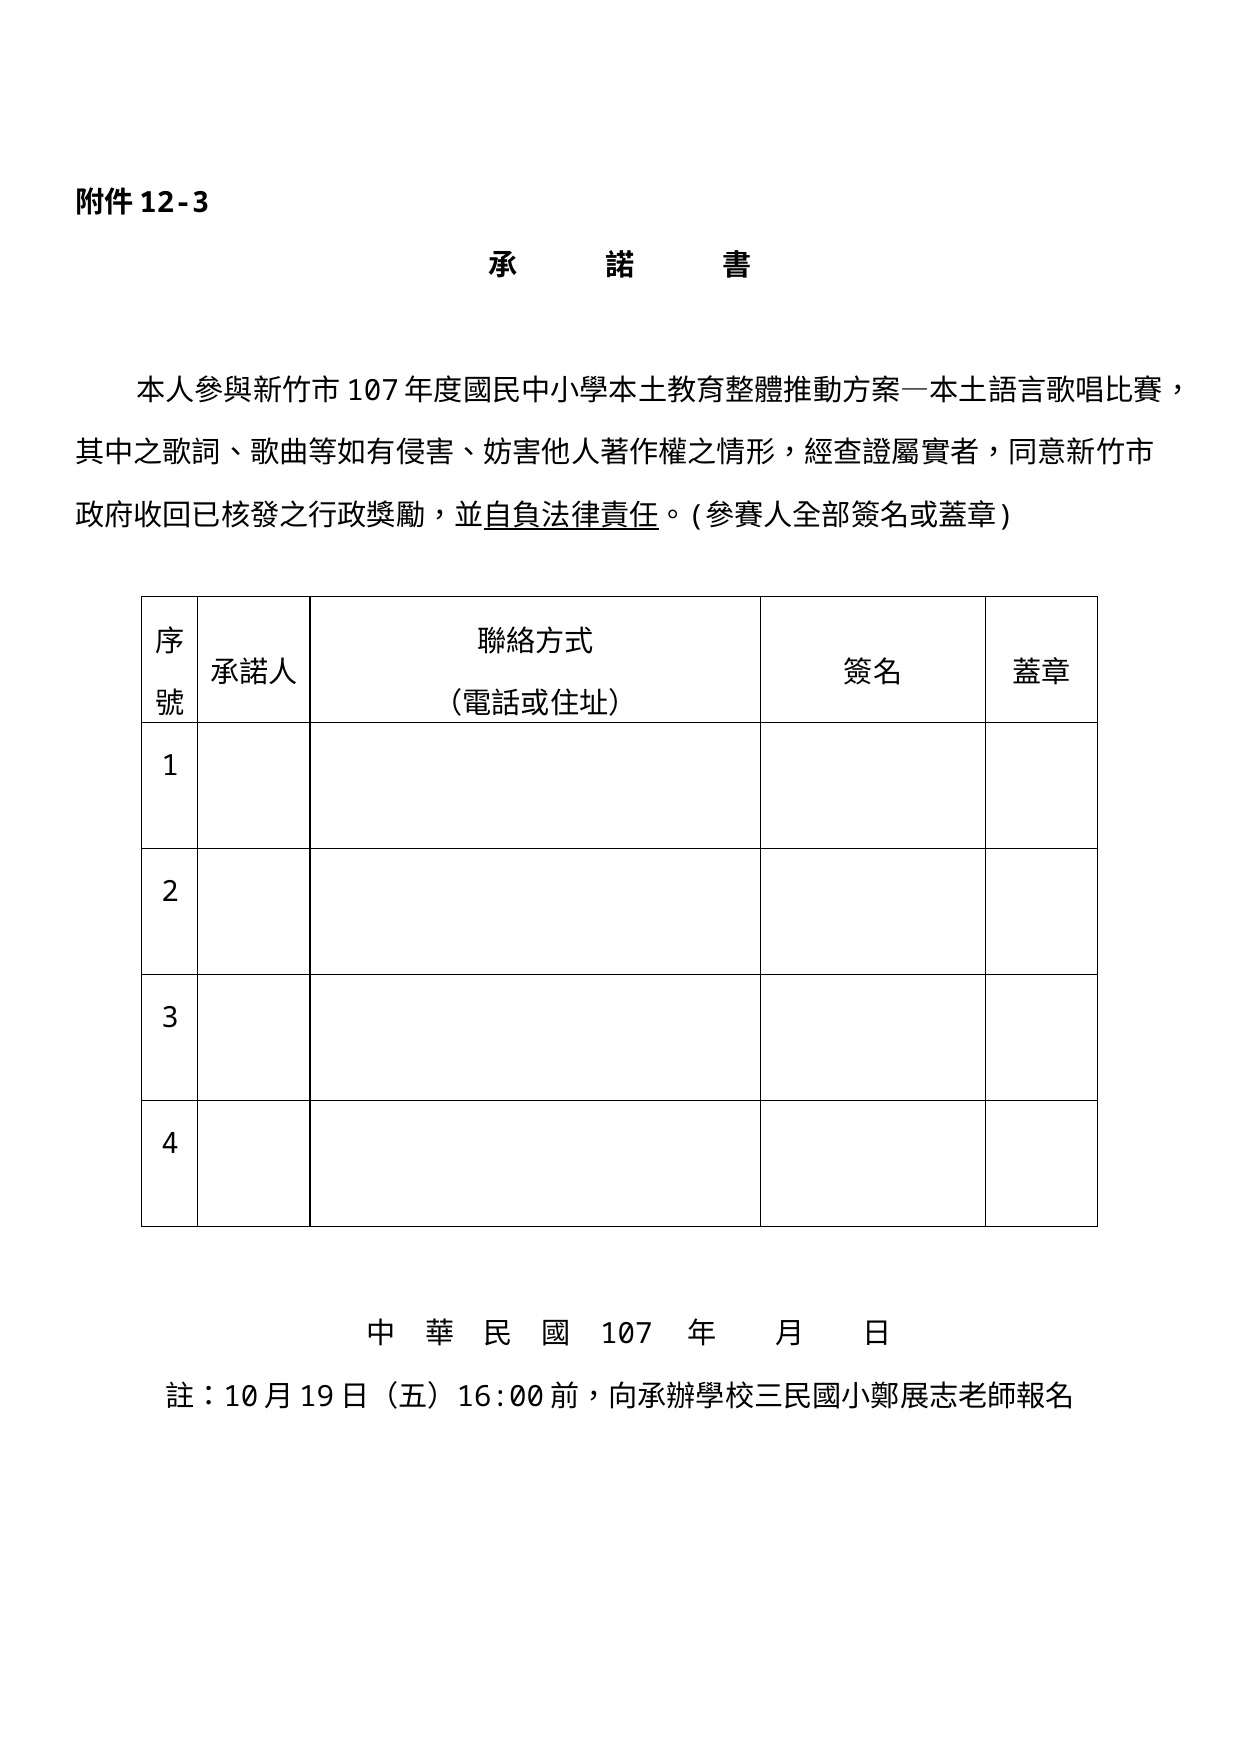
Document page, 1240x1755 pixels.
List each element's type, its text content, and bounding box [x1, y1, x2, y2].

table_cell [311, 975, 760, 1100]
table_cell [198, 723, 309, 848]
table_cell [761, 849, 985, 974]
table_cell [311, 849, 760, 974]
table_header 序號 [142, 597, 197, 722]
table_cell [198, 849, 309, 974]
text 註：10月19日（五）16:00前，向承辦學校三民國小鄭展志老師報名 [75, 1352, 1164, 1414]
table_cell 3 [142, 975, 197, 1100]
table_cell [198, 1101, 309, 1226]
table_cell 2 [142, 849, 197, 974]
table_header 蓋章 [986, 597, 1097, 722]
table_header 承諾人 [198, 597, 309, 722]
text 承 諾 書 [75, 221, 1164, 283]
table_cell [198, 975, 309, 1100]
table_cell [761, 723, 985, 848]
text 中 華 民 國 107 年 月 日 [94, 1289, 1164, 1352]
table_cell [761, 975, 985, 1100]
table_cell [986, 849, 1097, 974]
table_header 聯絡方式 （電話或住址） [311, 597, 760, 722]
table_header 簽名 [761, 597, 985, 722]
table_cell [311, 723, 760, 848]
table_cell 4 [142, 1101, 197, 1226]
table_cell [986, 723, 1097, 848]
table_cell 1 [142, 723, 197, 848]
text 本人參與新竹市107年度國民中小學本土教育整體推動方案—本土語言歌唱比賽，其中之歌詞、歌曲等如有侵害、妨害他人著作權之情形，經查證屬實者，同意新竹市政府收回已核發之行政獎勵，並自負法律責任。(參賽人全部簽名或蓋章) [75, 346, 1164, 533]
table_cell [761, 1101, 985, 1226]
text 附件12-3 [75, 158, 1164, 221]
table_cell [986, 1101, 1097, 1226]
table_cell [311, 1101, 760, 1226]
table_cell [986, 975, 1097, 1100]
